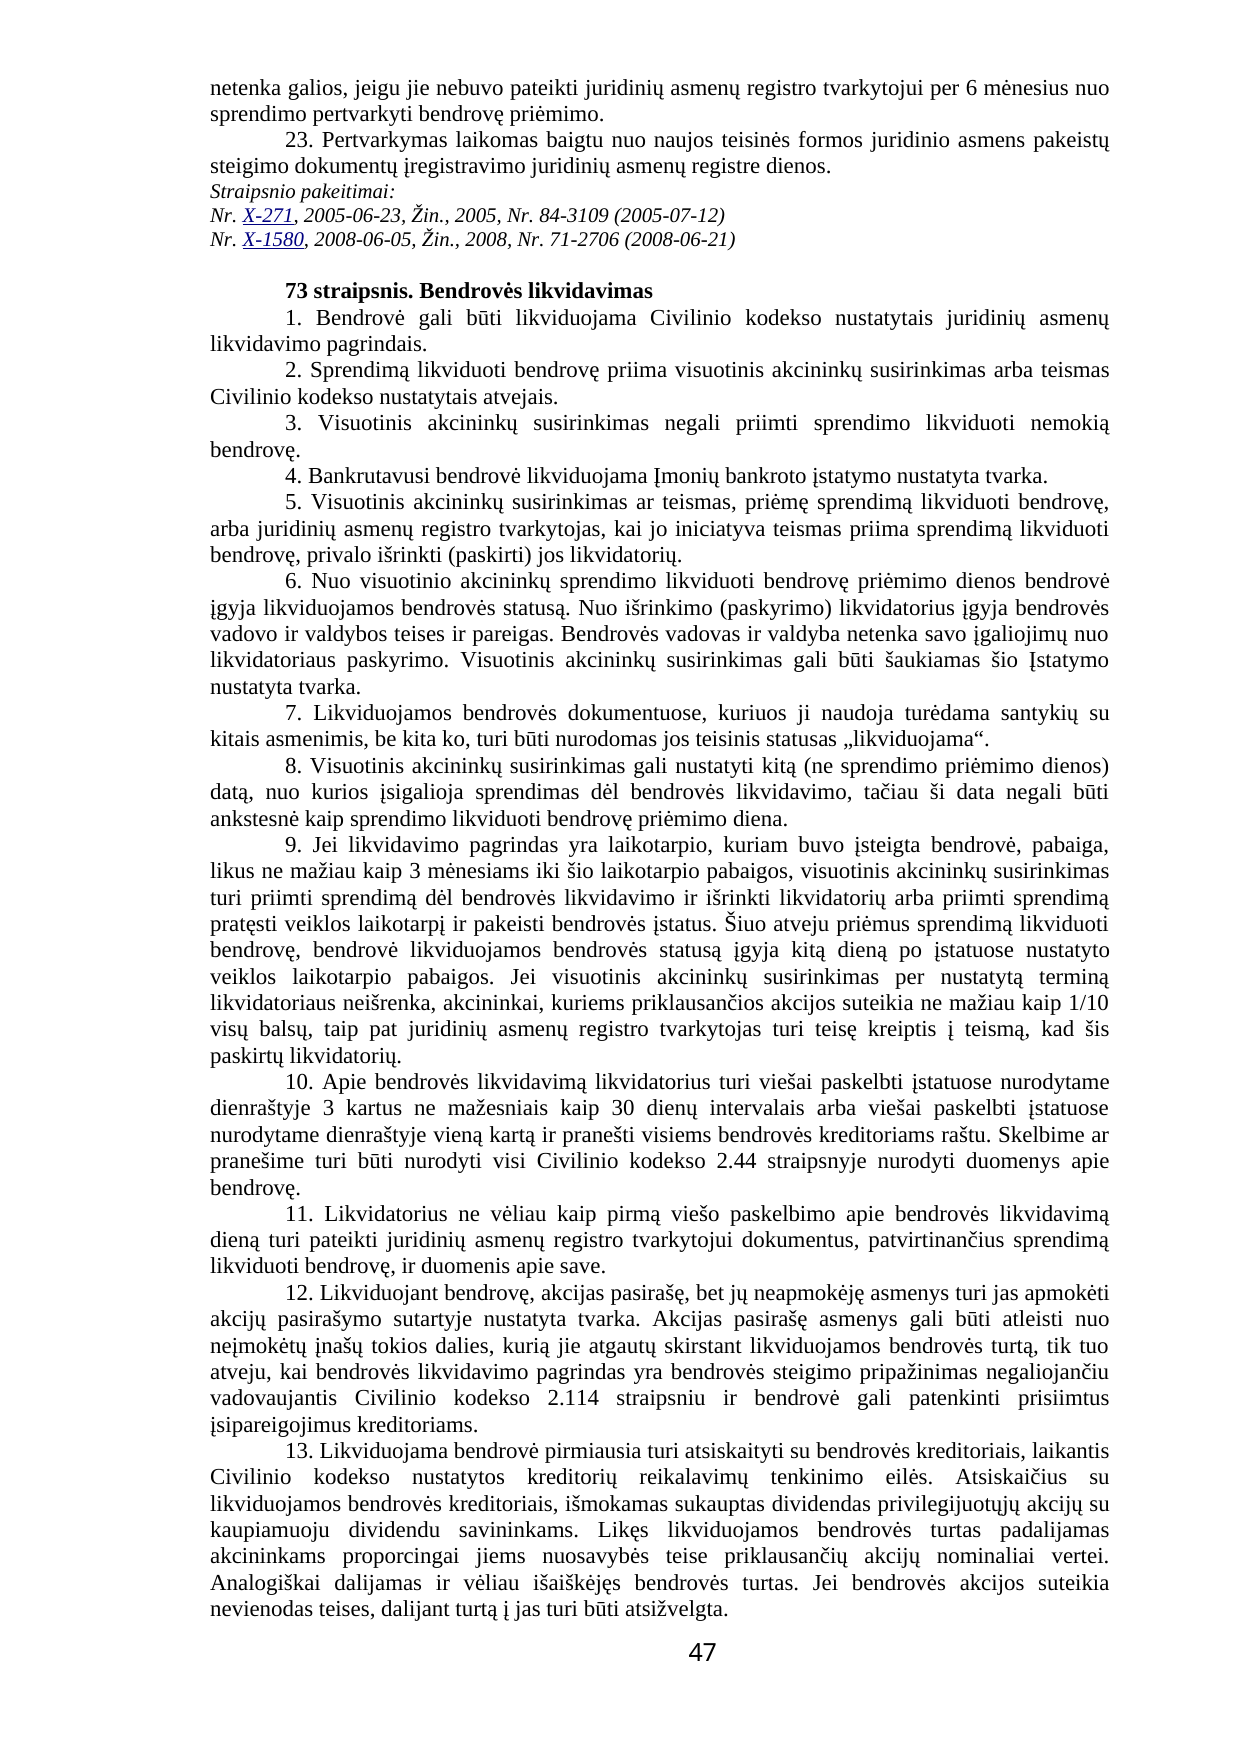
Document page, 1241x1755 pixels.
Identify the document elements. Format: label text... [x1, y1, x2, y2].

text 10. Apie bendrovės likvidavimą likvidatorius turi viešai paskelbti įstatuose nurodytame dienraštyje 3 kartus ne mažesniais kaip 30 dienų intervalais arba viešai paskelbti įstatuose nurodytame dienraštyje vieną kartą ir pranešti visiems bendrovės kreditoriams raštu. Skelbime ar pranešime turi būti nurodyti visi Civilinio kodekso 2.44 straipsnyje nurodyti duomenys apie bendrovę. [210, 1068, 1111, 1200]
text 3. Visuotinis akcininkų susirinkimas negali priimti sprendimo likviduoti nemokią bendrovę. [210, 409, 1111, 462]
text 4. Bankrutavusi bendrovė likviduojama Įmonių bankroto įstatymo nustatyta tvarka. [210, 462, 1111, 488]
text 13. Likviduojama bendrovė pirmiausia turi atsiskaityti su bendrovės kreditoriais, laikantis Civilinio kodekso nustatytos kreditorių reikalavimų tenkinimo eilės. Atsiskaičius su likviduojamos bendrovės kreditoriais, išmokamas sukauptas dividendas privilegijuotųjų akcijų su kaupiamuoju dividendu savininkams. Likęs likviduojamos bendrovės turtas padalijamas akcininkams proporcingai jiems nuosavybės teise priklausančių akcijų nominaliai vertei. Analogiškai dalijamas ir vėliau išaiškėjęs bendrovės turtas. Jei bendrovės akcijos suteikia nevienodas teises, dalijant turtą į jas turi būti atsižvelgta. [210, 1437, 1111, 1622]
text 23. Pertvarkymas laikomas baigtu nuo naujos teisinės formos juridinio asmens pakeistų steigimo dokumentų įregistravimo juridinių asmenų registre dienos. [210, 126, 1111, 179]
text 6. Nuo visuotinio akcininkų sprendimo likviduoti bendrovę priėmimo dienos bendrovė įgyja likviduojamos bendrovės statusą. Nuo išrinkimo (paskyrimo) likvidatorius įgyja bendrovės vadovo ir valdybos teises ir pareigas. Bendrovės vadovas ir valdyba netenka savo įgaliojimų nuo likvidatoriaus paskyrimo. Visuotinis akcininkų susirinkimas gali būti šaukiamas šio Įstatymo nustatyta tvarka. [210, 567, 1111, 699]
text 9. Jei likvidavimo pagrindas yra laikotarpio, kuriam buvo įsteigta bendrovė, pabaiga, likus ne mažiau kaip 3 mėnesiams iki šio laikotarpio pabaigos, visuotinis akcininkų susirinkimas turi priimti sprendimą dėl bendrovės likvidavimo ir išrinkti likvidatorių arba priimti sprendimą pratęsti veiklos laikotarpį ir pakeisti bendrovės įstatus. Šiuo atveju priėmus sprendimą likviduoti bendrovę, bendrovė likviduojamos bendrovės statusą įgyja kitą dieną po įstatuose nustatyto veiklos laikotarpio pabaigos. Jei visuotinis akcininkų susirinkimas per nustatytą terminą likvidatoriaus neišrenka, akcininkai, kuriems priklausančios akcijos suteikia ne mažiau kaip 1/10 visų balsų, taip pat juridinių asmenų registro tvarkytojas turi teisę kreiptis į teismą, kad šis paskirtų likvidatorių. [210, 831, 1111, 1068]
text 11. Likvidatorius ne vėliau kaip pirmą viešo paskelbimo apie bendrovės likvidavimą dieną turi pateikti juridinių asmenų registro tvarkytojui dokumentus, patvirtinančius sprendimą likviduoti bendrovę, ir duomenis apie save. [210, 1200, 1111, 1279]
text 8. Visuotinis akcininkų susirinkimas gali nustatyti kitą (ne sprendimo priėmimo dienos) datą, nuo kurios įsigalioja sprendimas dėl bendrovės likvidavimo, tačiau ši data negali būti ankstesnė kaip sprendimo likviduoti bendrovę priėmimo diena. [210, 752, 1111, 831]
text Nr. X-1580, 2008-06-05, Žin., 2008, Nr. 71-2706 (2008-06-21) [210, 227, 1111, 251]
text Nr. X-271, 2005-06-23, Žin., 2005, Nr. 84-3109 (2005-07-12) [210, 203, 1111, 227]
text 1. Bendrovė gali būti likviduojama Civilinio kodekso nustatytais juridinių asmenų likvidavimo pagrindais. [210, 304, 1111, 357]
text 7. Likviduojamos bendrovės dokumentuose, kuriuos ji naudoja turėdama santykių su kitais asmenimis, be kita ko, turi būti nurodomas jos teisinis statusas „likviduojama“. [210, 699, 1111, 752]
text 5. Visuotinis akcininkų susirinkimas ar teismas, priėmę sprendimą likviduoti bendrovę, arba juridinių asmenų registro tvarkytojas, kai jo iniciatyva teismas priima sprendimą likviduoti bendrovę, privalo išrinkti (paskirti) jos likvidatorių. [210, 488, 1111, 567]
text 2. Sprendimą likviduoti bendrovę priima visuotinis akcininkų susirinkimas arba teismas Civilinio kodekso nustatytais atvejais. [210, 357, 1111, 409]
text 73 straipsnis. Bendrovės likvidavimas [210, 277, 1111, 304]
text 12. Likviduojant bendrovę, akcijas pasirašę, bet jų neapmokėję asmenys turi jas apmokėti akcijų pasirašymo sutartyje nustatyta tvarka. Akcijas pasirašę asmenys gali būti atleisti nuo neįmokėtų įnašų tokios dalies, kurią jie atgautų skirstant likviduojamos bendrovės turtą, tik tuo atveju, kai bendrovės likvidavimo pagrindas yra bendrovės steigimo pripažinimas negaliojančiu vadovaujantis Civilinio kodekso 2.114 straipsniu ir bendrovė gali patenkinti prisiimtus įsipareigojimus kreditoriams. [210, 1279, 1111, 1437]
text Straipsnio pakeitimai: [210, 179, 1111, 203]
text netenka galios, jeigu jie nebuvo pateikti juridinių asmenų registro tvarkytojui per 6 mėnesius nuo sprendimo pertvarkyti bendrovę priėmimo. [210, 73, 1111, 126]
